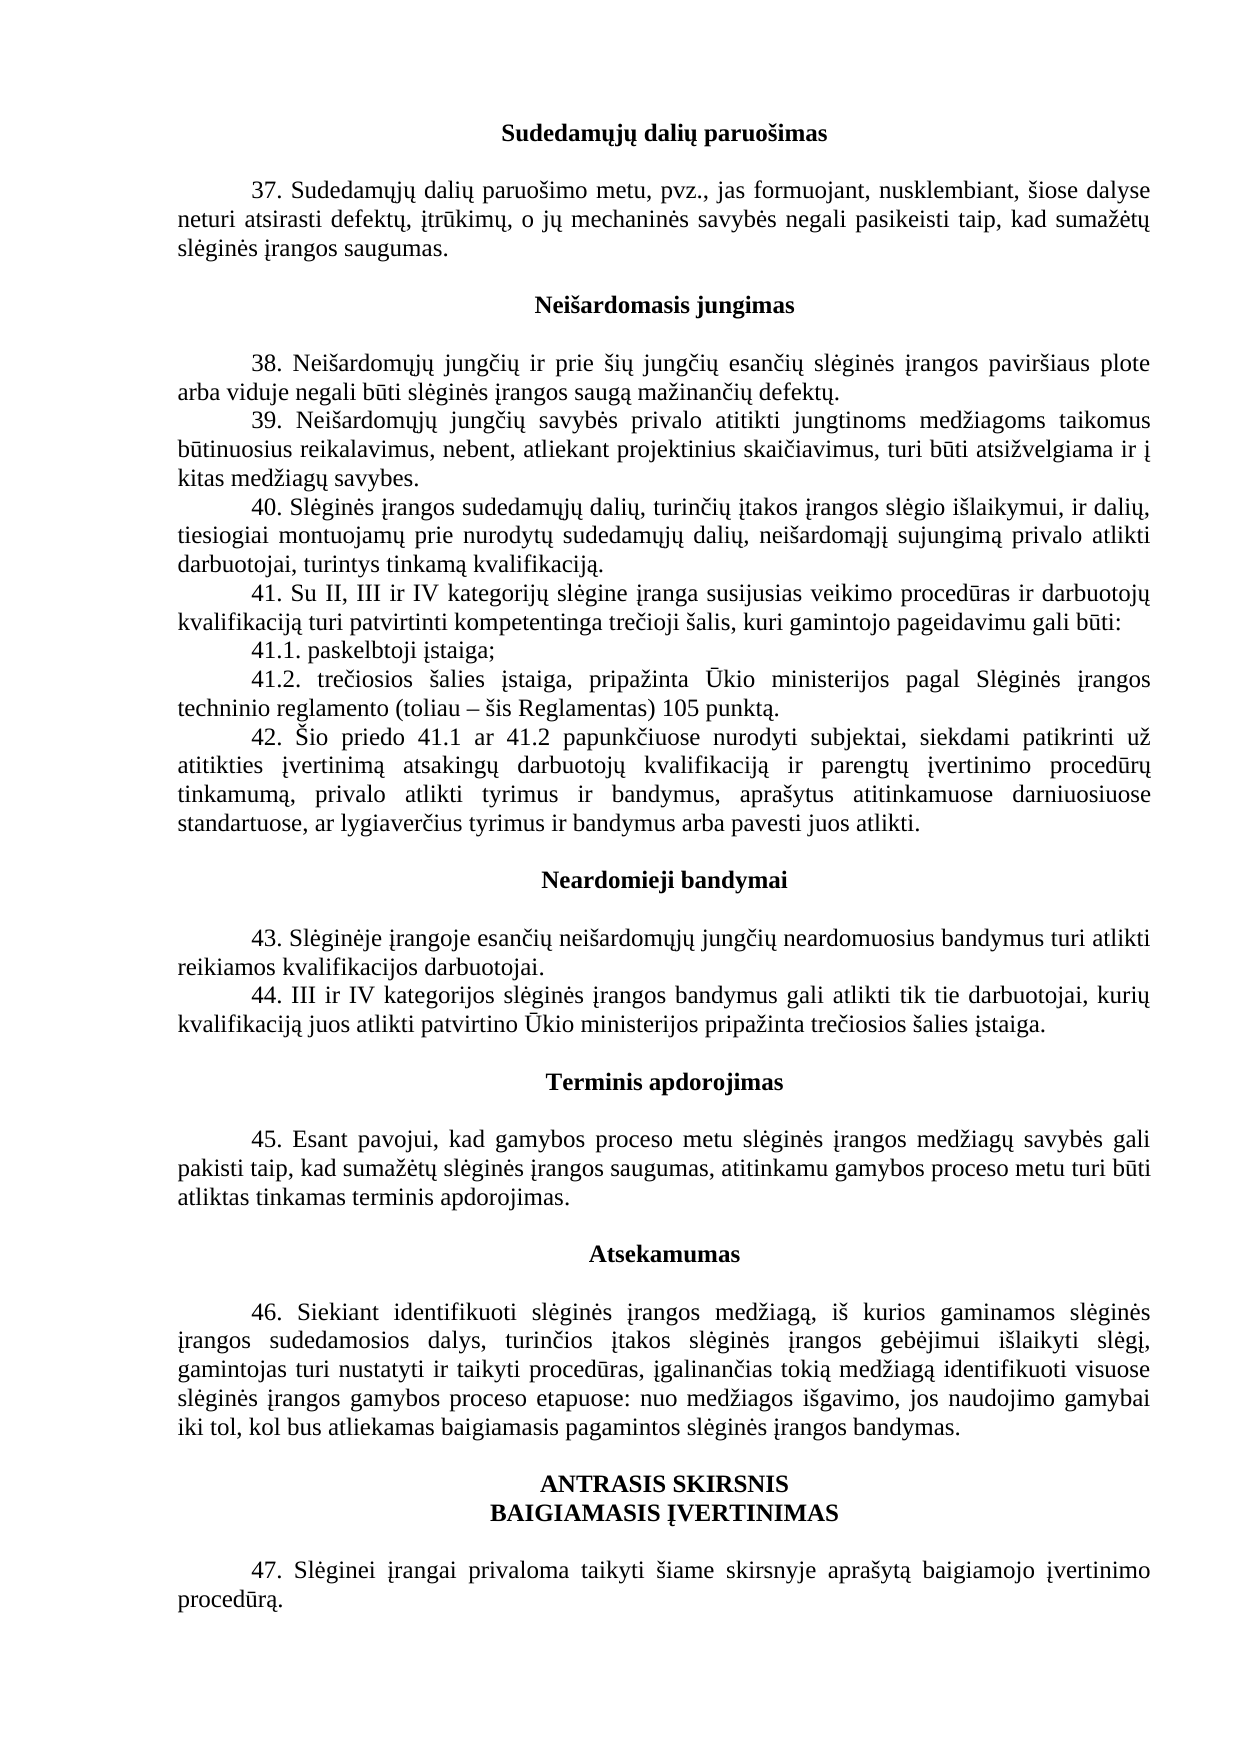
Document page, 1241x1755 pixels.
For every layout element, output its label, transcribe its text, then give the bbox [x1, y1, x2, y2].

text 41.2. trečiosios šalies įstaiga, pripažinta Ūkio ministerijos pagal Slėginės įrangos techninio reglamento (toliau – šis Reglamentas) 105 punktą. [177, 664, 1152, 722]
text 43. Slėginėje įrangoje esančių neišardomųjų jungčių neardomuosius bandymus turi atlikti reikiamos kvalifikacijos darbuotojai. [177, 923, 1152, 981]
text 41. Su II, III ir IV kategorijų slėgine įranga susijusias veikimo procedūras ir darbuotojų kvalifikaciją turi patvirtinti kompetentinga trečioji šalis, kuri gamintojo pageidavimu gali būti: [177, 578, 1152, 636]
text Atsekamumas [177, 1239, 1152, 1268]
text 41.1. paskelbtoji įstaiga; [177, 636, 1152, 664]
text 42. Šio priedo 41.1 ar 41.2 papunkčiuose nurodyti subjektai, siekdami patikrinti už atitikties įvertinimą atsakingų darbuotojų kvalifikaciją ir parengtų įvertinimo procedūrų tinkamumą, privalo atlikti tyrimus ir bandymus, aprašytus atitinkamuose darniuosiuose standartuose, ar lygiaverčius tyrimus ir bandymus arba pavesti juos atlikti. [177, 722, 1152, 837]
text 44. III ir IV kategorijos slėginės įrangos bandymus gali atlikti tik tie darbuotojai, kurių kvalifikaciją juos atlikti patvirtino Ūkio ministerijos pripažinta trečiosios šalies įstaiga. [177, 981, 1152, 1038]
text Sudedamųjų dalių paruošimas [177, 118, 1152, 147]
text 45. Esant pavojui, kad gamybos proceso metu slėginės įrangos medžiagų savybės gali pakisti taip, kad sumažėtų slėginės įrangos saugumas, atitinkamu gamybos proceso metu turi būti atliktas tinkamas terminis apdorojimas. [177, 1124, 1152, 1211]
text BAIGIAMASIS ĮVERTINIMAS [177, 1498, 1152, 1527]
text 37. Sudedamųjų dalių paruošimo metu, pvz., jas formuojant, nusklembiant, šiose dalyse neturi atsirasti defektų, įtrūkimų, o jų mechaninės savybės negali pasikeisti taip, kad sumažėtų slėginės įrangos saugumas. [177, 176, 1152, 262]
text Neardomieji bandymai [177, 866, 1152, 894]
text 40. Slėginės įrangos sudedamųjų dalių, turinčių įtakos įrangos slėgio išlaikymui, ir dalių, tiesiogiai montuojamų prie nurodytų sudedamųjų dalių, neišardomąjį sujungimą privalo atlikti darbuotojai, turintys tinkamą kvalifikaciją. [177, 492, 1152, 578]
text Terminis apdorojimas [177, 1067, 1152, 1096]
text Neišardomasis jungimas [177, 291, 1152, 319]
text 39. Neišardomųjų jungčių savybės privalo atitikti jungtinoms medžiagoms taikomus būtinuosius reikalavimus, nebent, atliekant projektinius skaičiavimus, turi būti atsižvelgiama ir į kitas medžiagų savybes. [177, 406, 1152, 492]
text 47. Slėginei įrangai privaloma taikyti šiame skirsnyje aprašytą baigiamojo įvertinimo procedūrą. [177, 1556, 1152, 1613]
text ANTRASIS SKIRSNIS [177, 1469, 1152, 1498]
text 46. Siekiant identifikuoti slėginės įrangos medžiagą, iš kurios gaminamos slėginės įrangos sudedamosios dalys, turinčios įtakos slėginės įrangos gebėjimui išlaikyti slėgį, gamintojas turi nustatyti ir taikyti procedūras, įgalinančias tokią medžiagą identifikuoti visuose slėginės įrangos gamybos proceso etapuose: nuo medžiagos išgavimo, jos naudojimo gamybai iki tol, kol bus atliekamas baigiamasis pagamintos slėginės įrangos bandymas. [177, 1297, 1152, 1441]
text 38. Neišardomųjų jungčių ir prie šių jungčių esančių slėginės įrangos paviršiaus plote arba viduje negali būti slėginės įrangos saugą mažinančių defektų. [177, 348, 1152, 406]
